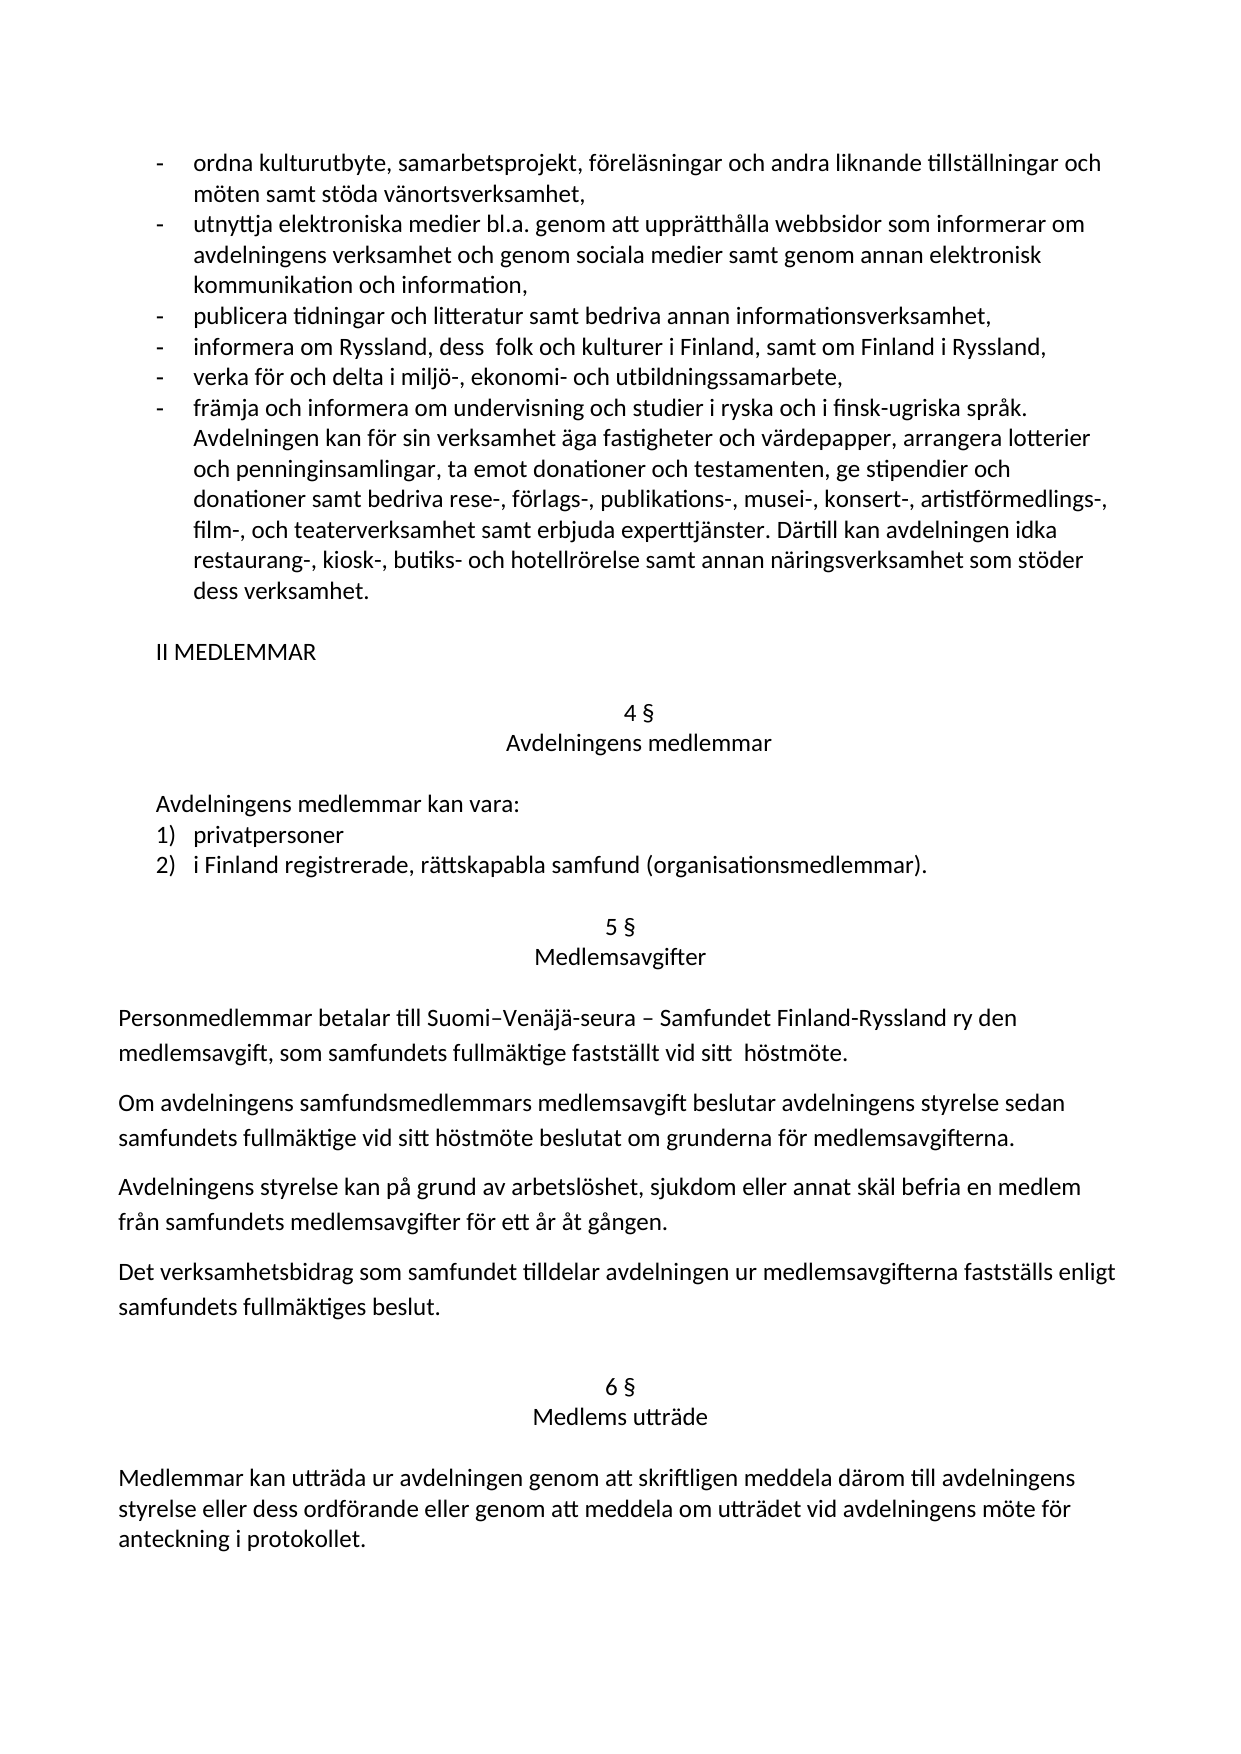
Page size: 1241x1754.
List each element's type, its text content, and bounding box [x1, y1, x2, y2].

list främja och informera om undervisning och studier i ryska och i finsk-ugriska språk. [156, 392, 1122, 422]
list i Finland registrerade, rättskapabla samfund (organisationsmedlemmar). [156, 849, 1122, 880]
list Avdelningen kan för sin verksamhet äga fastigheter och värdepapper, arrangera lotterier och penninginsamlingar, ta emot donationer och testamenten, ge stipendier och donationer samt bedriva rese-, förlags-, publikations-, musei-, konsert-, artistförmedlings-, film-, och teaterverksamhet samt erbjuda experttjänster. Därtill kan avdelningen idka restaurang-, kiosk-, butiks- och hotellrörelse samt annan näringsverksamhet som stöder dess verksamhet. [193, 422, 1122, 605]
list publicera tidningar och litteratur samt bedriva annan informationsverksamhet, [156, 300, 1122, 331]
list utnyttja elektroniska medier bl.a. genom att upprätthålla webbsidor som informerar om avdelningens verksamhet och genom sociala medier samt genom annan elektronisk kommunikation och information, [156, 209, 1122, 300]
list ordna kulturutbyte, samarbetsprojekt, föreläsningar och andra liknande tillställningar och möten samt stöda vänortsverksamhet, [156, 148, 1122, 209]
text Det verksamhetsbidrag som samfundet tilldelar avdelningen ur medlemsavgifterna fastställs enligt samfundets fullmäktiges beslut. [118, 1256, 1122, 1321]
list Medlemmar kan utträda ur avdelningen genom att skriftligen meddela därom till avdelningens styrelse eller dess ordförande eller genom att meddela om utträdet vid avdelningens möte för anteckning i protokollet. [118, 1463, 1122, 1554]
list privatpersoner [156, 819, 1122, 849]
text 5 § [118, 911, 1122, 941]
list 4 § [156, 697, 1122, 727]
text Avdelningens styrelse kan på grund av arbetslöshet, sjukdom eller annat skäl befria en medlem från samfundets medlemsavgifter för ett år åt gången. [118, 1171, 1122, 1237]
list verka för och delta i miljö-, ekonomi- och utbildningssamarbete, [156, 361, 1122, 392]
list Medlems utträde [118, 1402, 1122, 1432]
text Om avdelningens samfundsmedlemmars medlemsavgift beslutar avdelningens styrelse sedan samfundets fullmäktige vid sitt höstmöte beslutat om grunderna för medlemsavgifterna. [118, 1087, 1122, 1152]
text Medlemsavgifter [118, 941, 1122, 972]
list Avdelningens medlemmar kan vara: [156, 788, 1122, 819]
list informera om Ryssland, dess folk och kulturer i Finland, samt om Finland i Ryssland, [156, 331, 1122, 361]
list II MEDLEMMAR [156, 636, 1122, 666]
list 6 § [118, 1371, 1122, 1402]
list Avdelningens medlemmar [156, 727, 1122, 758]
text Personmedlemmar betalar till Suomi–Venäjä-seura – Samfundet Finland-Ryssland ry den medlemsavgift, som samfundets fullmäktige fastställt vid sitt höstmöte. [118, 1002, 1122, 1068]
